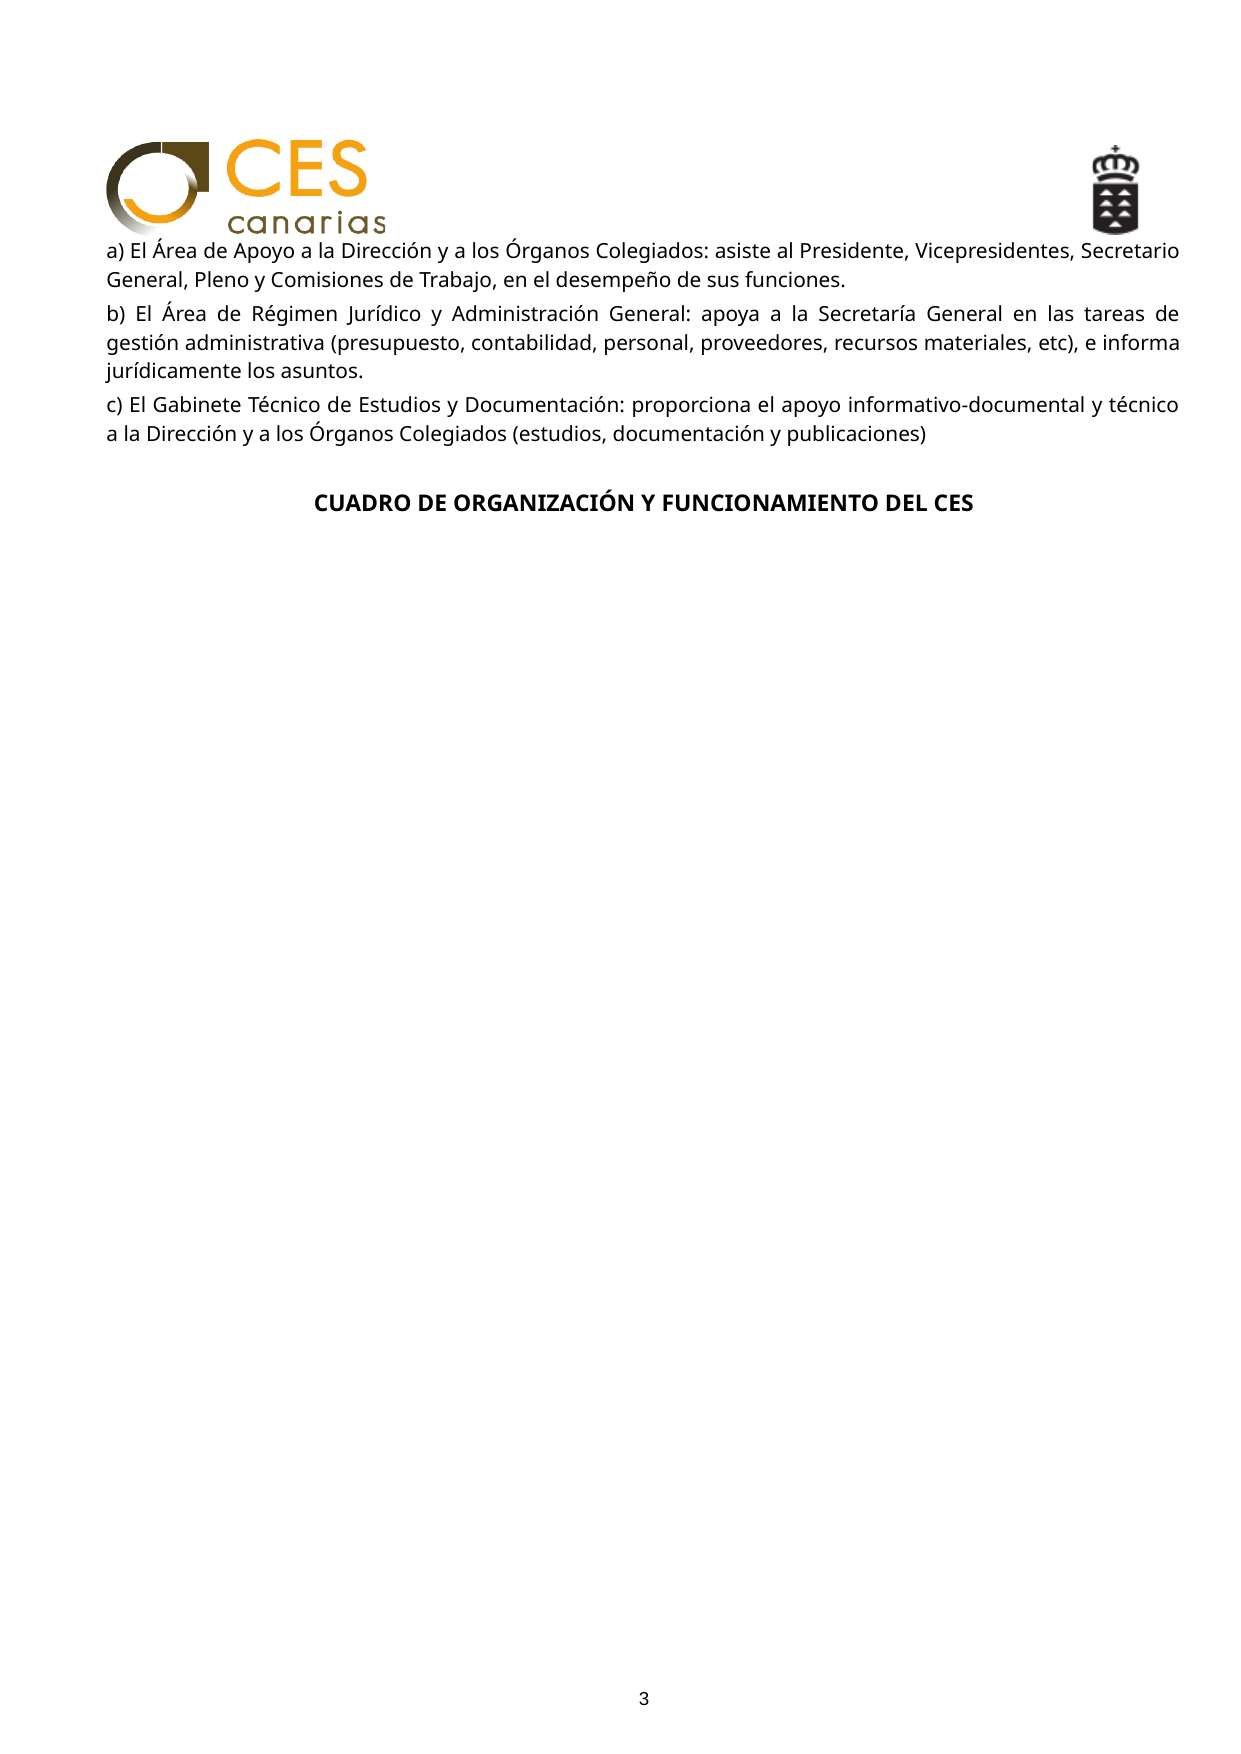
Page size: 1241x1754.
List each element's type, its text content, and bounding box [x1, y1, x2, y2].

text a) El Área de Apoyo a la Dirección y a los Órganos Colegiados: asiste al Presidente, Vicepresidentes, Secretario General, Pleno y Comisiones de Trabajo, en el desempeño de sus funciones. [106, 236, 1181, 293]
text c) El Gabinete Técnico de Estudios y Documentación: proporciona el apoyo informativo-documental y técnico a la Dirección y a los Órganos Colegiados (estudios, documentación y publicaciones) [106, 390, 1181, 447]
picture [1092, 145, 1140, 235]
picture [106, 139, 386, 237]
text CUADRO DE ORGANIZACIÓN Y FUNCIONAMIENTO DEL CES [106, 487, 1181, 518]
text b) El Área de Régimen Jurídico y Administración General: apoya a la Secretaría General en las tareas de gestión administrativa (presupuesto, contabilidad, personal, proveedores, recursos materiales, etc), e informa jurídicamente los asuntos. [106, 299, 1181, 384]
